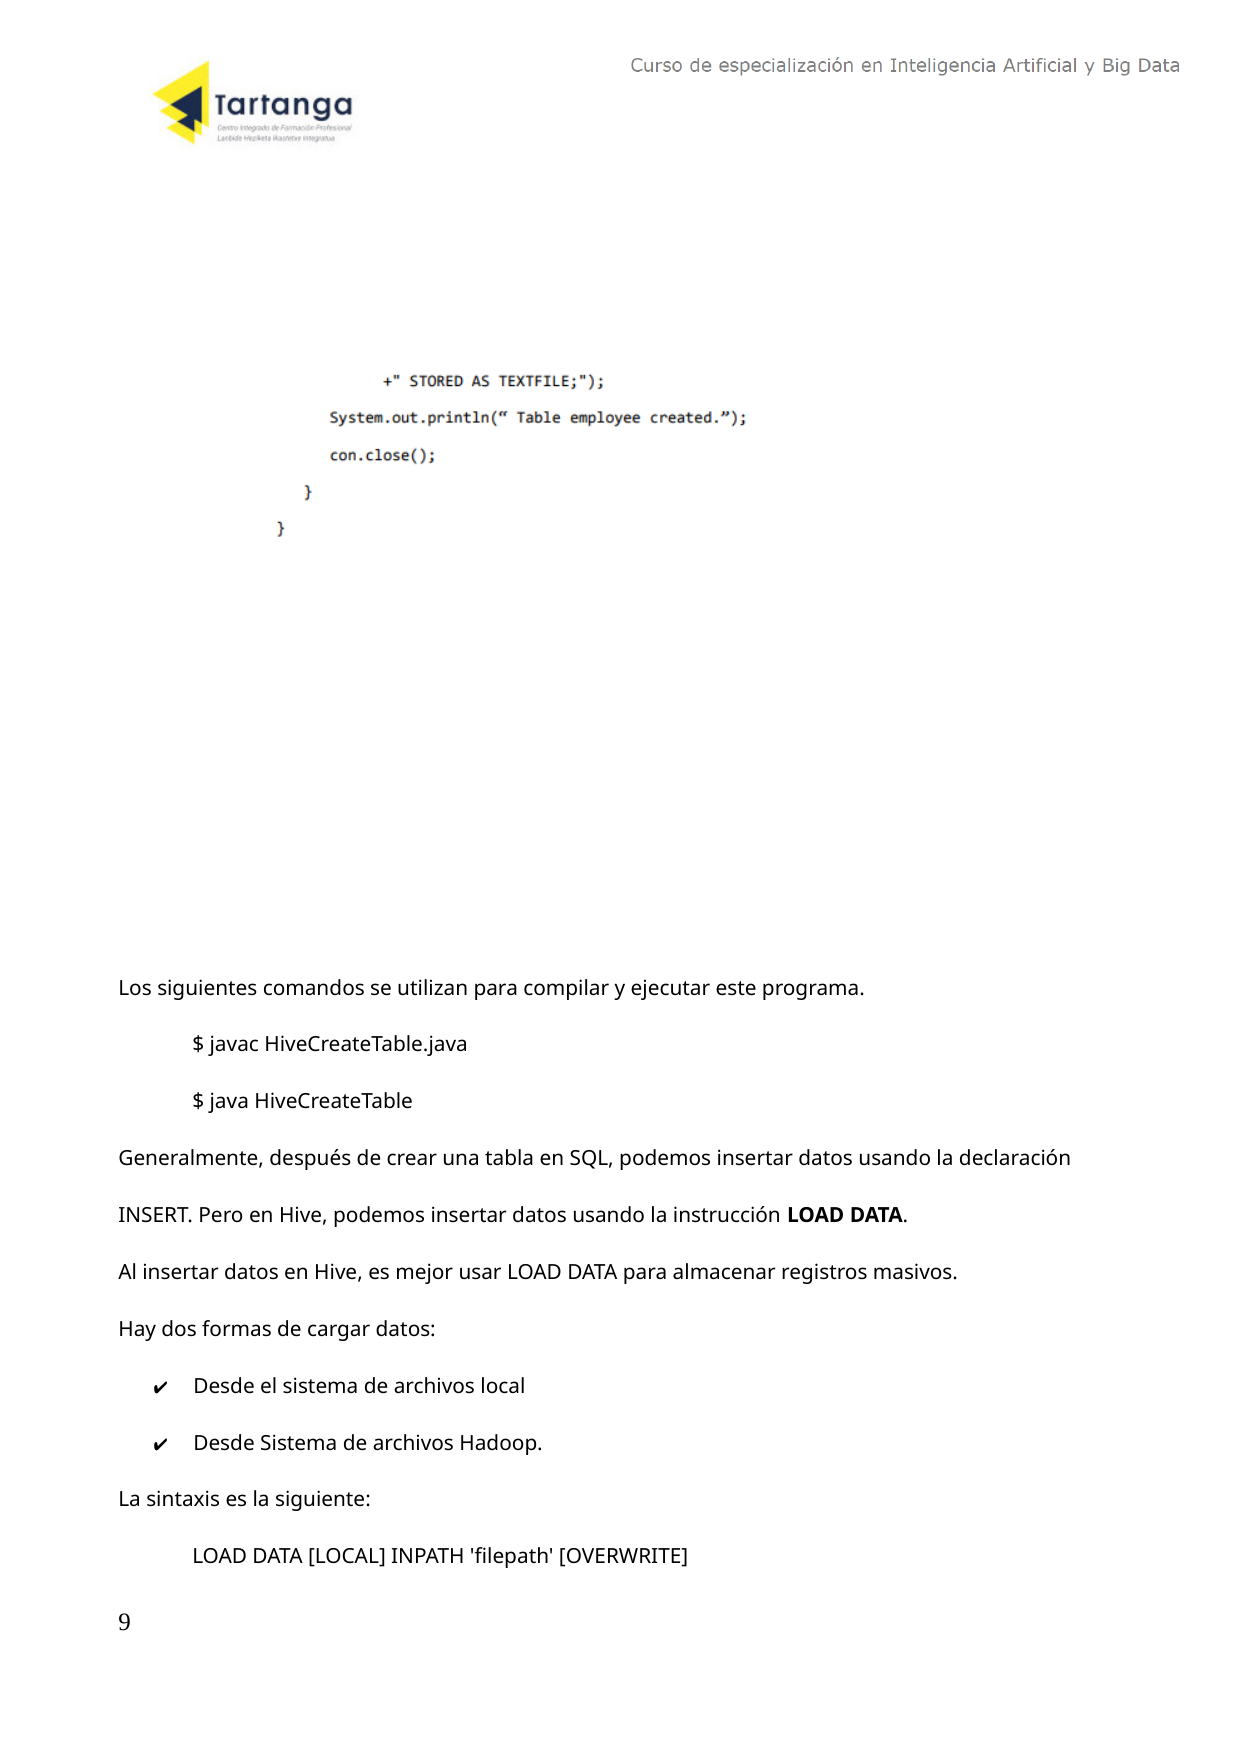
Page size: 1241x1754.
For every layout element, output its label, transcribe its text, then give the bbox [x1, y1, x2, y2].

text $ javac HiveCreateTable.java [192, 1029, 1122, 1058]
text Generalmente, después de crear una tabla en SQL, podemos insertar datos usando la declaración INSERT. Pero en Hive, podemos insertar datos usando la instrucción LOAD DATA. [118, 1143, 1122, 1228]
text La sintaxis es la siguiente: [118, 1484, 1122, 1513]
text Los siguientes comandos se utilizan para compilar y ejecutar este programa. [118, 973, 1122, 1001]
text $ java HiveCreateTable [192, 1086, 1122, 1115]
list Desde el sistema de archivos local [153, 1371, 1122, 1399]
picture [139, 55, 366, 154]
list Desde Sistema de archivos Hadoop. [153, 1428, 1122, 1456]
picture [273, 370, 827, 542]
text Hay dos formas de cargar datos: [118, 1314, 1122, 1342]
text LOAD DATA [LOCAL] INPATH 'filepath' [OVERWRITE] [118, 1541, 1122, 1570]
text Al insertar datos en Hive, es mejor usar LOAD DATA para almacenar registros masivos. [118, 1257, 1122, 1285]
picture [625, 52, 1182, 81]
